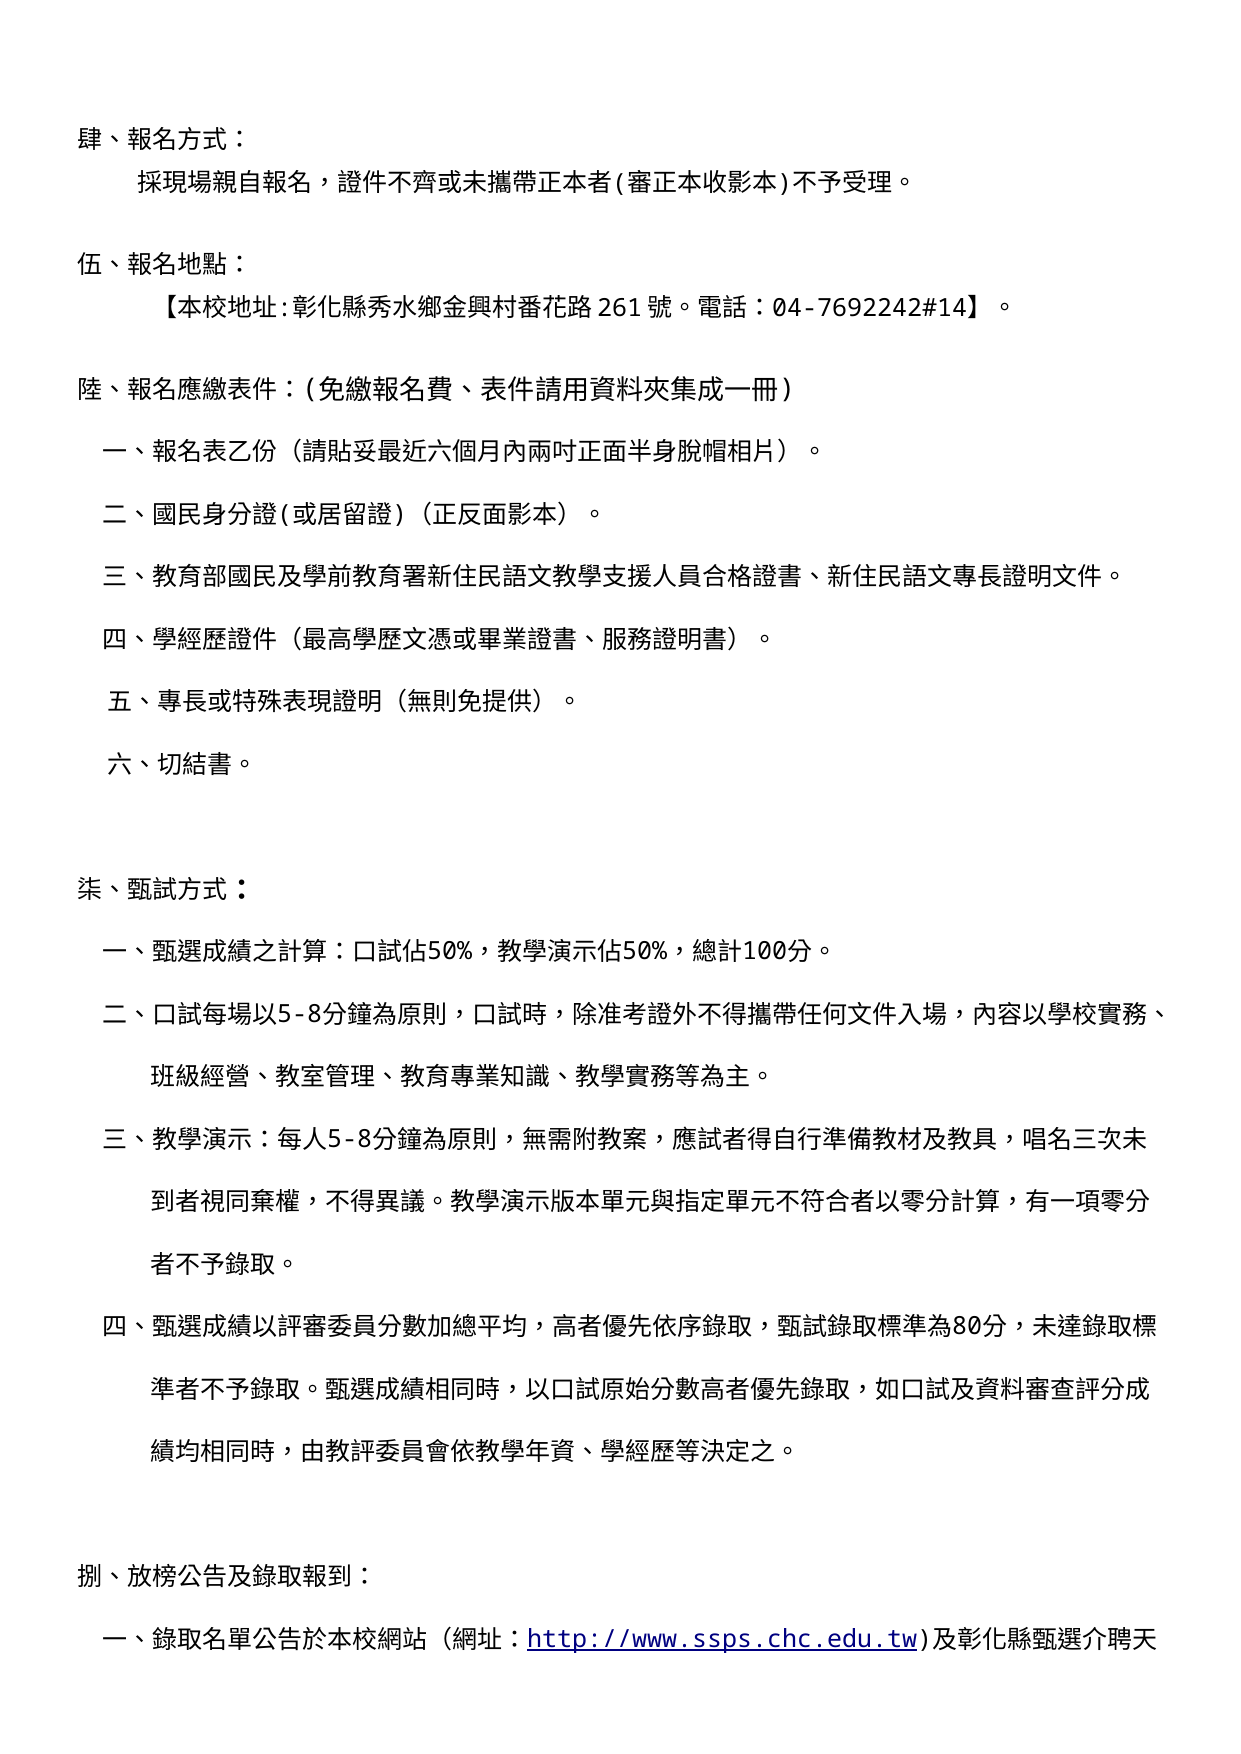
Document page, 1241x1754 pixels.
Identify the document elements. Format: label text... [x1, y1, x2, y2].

text 二、口試每場以5-8分鐘為原則，口試時，除准考證外不得攜帶任何文件入場，內容以學校實務、班級經營、教室管理、教育專業知識、教學實務等為主。 [102, 971, 1163, 1096]
text 三、教學演示：每人5-8分鐘為原則，無需附教案，應試者得自行準備教材及教具，唱名三次未到者視同棄權，不得異議。教學演示版本單元與指定單元不符合者以零分計算，有一項零分者不予錄取。 [102, 1096, 1163, 1283]
text 一、甄選成績之計算：口試佔50%，教學演示佔50%，總計100分。 [102, 908, 1163, 971]
text 伍、報名地點： [77, 221, 1163, 283]
text 【本校地址:彰化縣秀水鄉金興村番花路261號。電話：04-7692242#14】。 [77, 283, 1163, 325]
text 陸、報名應繳表件：(免繳報名費、表件請用資料夾集成一冊) [77, 346, 1163, 408]
text 二、國民身分證(或居留證)（正反面影本）。 [77, 471, 1163, 533]
text 五、專長或特殊表現證明（無則免提供）。 [77, 658, 1163, 721]
text 捌、放榜公告及錄取報到： [77, 1533, 1163, 1596]
text 柒、甄試方式： [77, 846, 1163, 908]
text 四、甄選成績以評審委員分數加總平均，高者優先依序錄取，甄試錄取標準為80分，未達錄取標準者不予錄取。甄選成績相同時，以口試原始分數高者優先錄取，如口試及資料審查評分成績均相同時，由教評委員會依教學年資、學經歷等決定之。 [102, 1283, 1163, 1471]
text 肆、報名方式： [77, 96, 1163, 158]
text 四、學經歷證件（最高學歷文憑或畢業證書、服務證明書）。 [77, 596, 1163, 658]
text 三、教育部國民及學前教育署新住民語文教學支援人員合格證書、新住民語文專長證明文件。 [77, 533, 1163, 596]
text 一、報名表乙份（請貼妥最近六個月內兩吋正面半身脫帽相片）。 [77, 408, 1163, 471]
text 採現場親自報名，證件不齊或未攜帶正本者(審正本收影本)不予受理。 [77, 158, 1163, 200]
text 六、切結書。 [77, 721, 1163, 783]
text 一、錄取名單公告於本校網站（網址：http://www.ssps.chc.edu.tw)及彰化縣甄選介聘天 [102, 1596, 1163, 1658]
